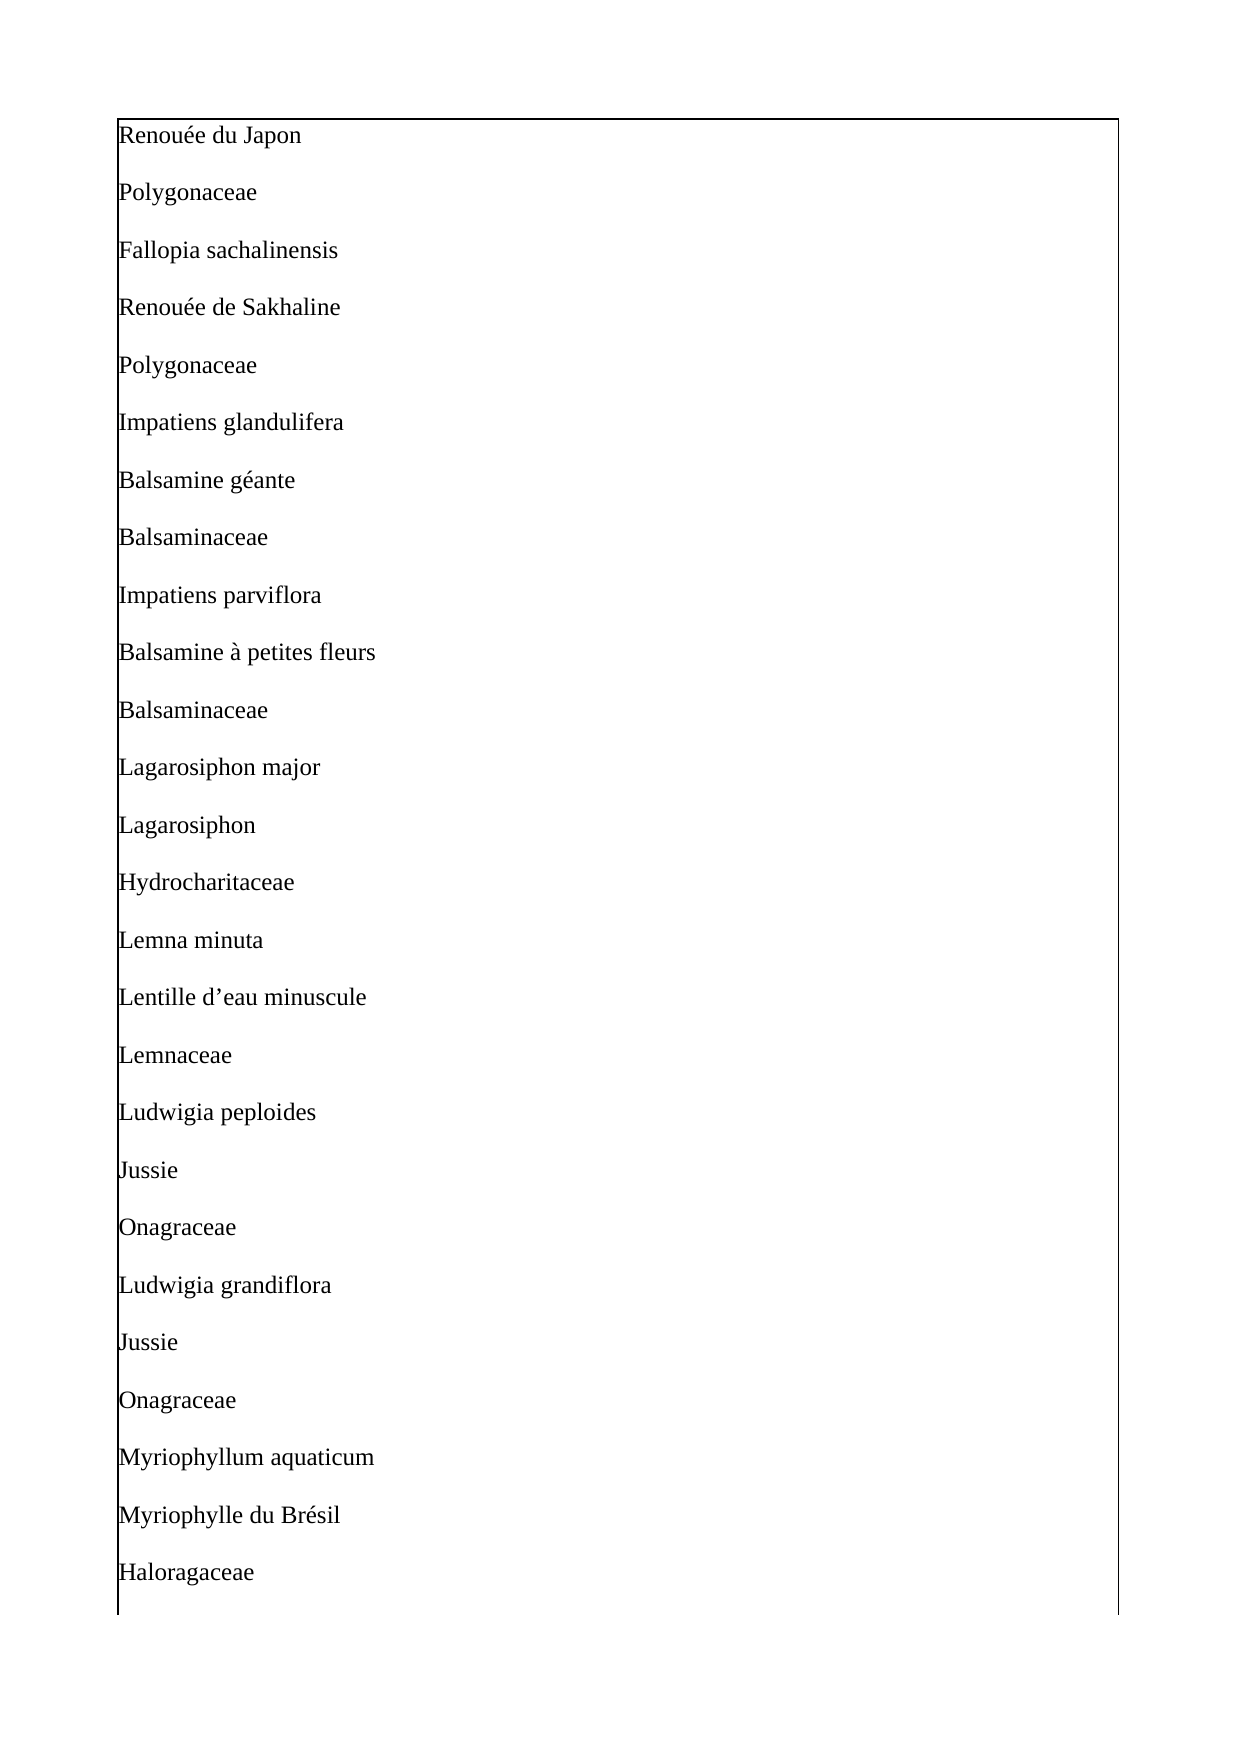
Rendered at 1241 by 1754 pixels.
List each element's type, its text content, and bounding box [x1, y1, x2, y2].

table_header Renouée du Japon Polygonaceae Fallopia sachalinensis Renouée de Sakhaline Polygonaceae Impatiens glandulifera Balsamine géante Balsaminaceae Impatiens parviflora Balsamine à petites fleurs Balsaminaceae Lagarosiphon major Lagarosiphon Hydrocharitaceae Lemna minuta Lentille d’eau minuscule Lemnaceae Ludwigia peploides Jussie Onagraceae Ludwigia grandiflora Jussie Onagraceae Myriophyllum aquaticum Myriophylle du Brésil Haloragaceae [119, 120, 1118, 1615]
